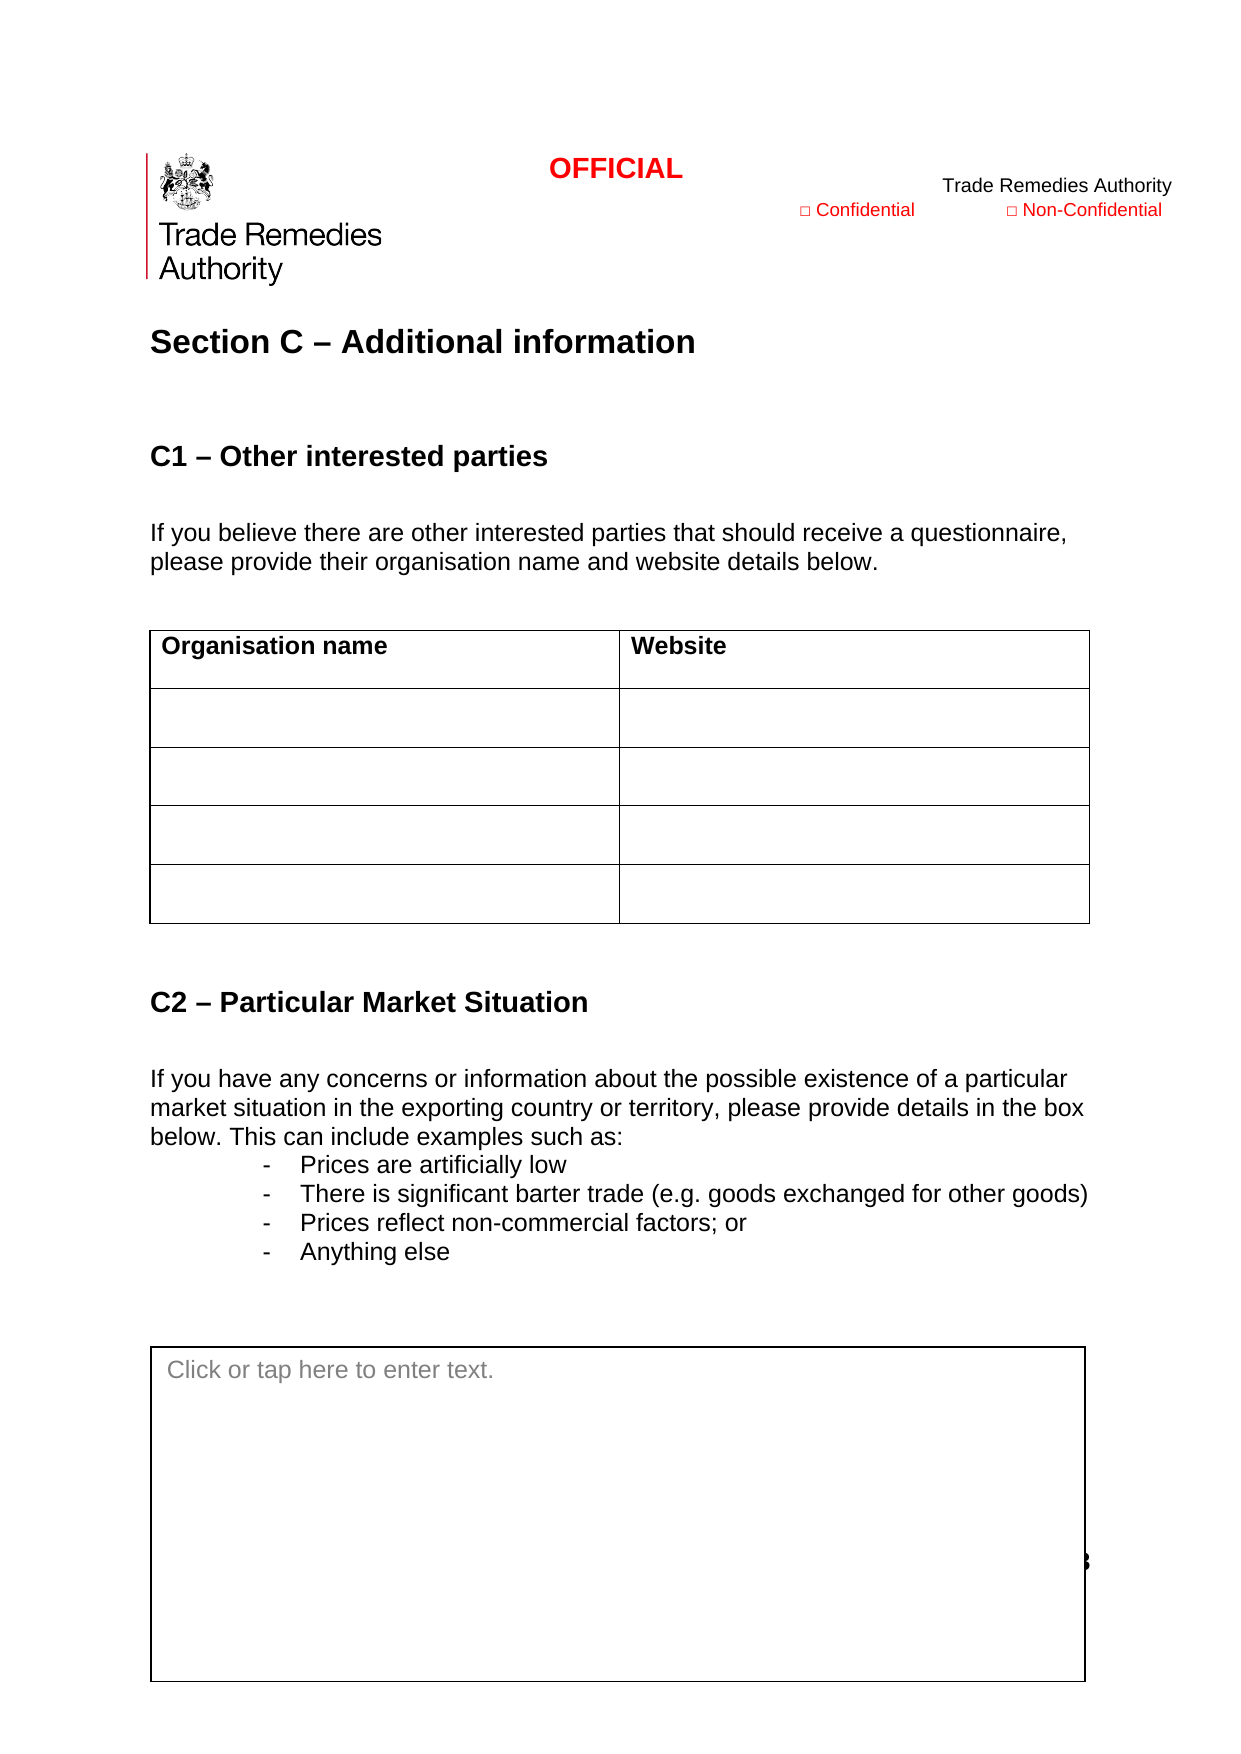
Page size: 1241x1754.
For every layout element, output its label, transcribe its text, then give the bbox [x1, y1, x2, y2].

table_cell [151, 689, 619, 747]
list Prices reflect non-commercial factors; or [262, 1208, 1090, 1237]
table_header Website [620, 631, 1089, 688]
table_cell [620, 689, 1089, 747]
table_cell [620, 748, 1089, 805]
table_cell [151, 806, 619, 864]
subtitle C1 – Other interested parties [150, 439, 1090, 472]
text If you believe there are other interested parties that should receive a questionnaire, please provide their organisation name and website details below. [150, 518, 1090, 575]
text Click or tap here to enter text. [167, 1355, 1069, 1384]
table_header Organisation name [151, 631, 619, 688]
text If you have any concerns or information about the possible existence of a particular market situation in the exporting country or territory, please provide details in the box below. This can include examples such as: [150, 1064, 1090, 1150]
table_cell [151, 865, 619, 922]
table_cell [620, 806, 1089, 864]
list Prices are artificially low [262, 1150, 1090, 1179]
table_cell [151, 748, 619, 805]
subtitle Section C – Additional information [150, 322, 1090, 361]
subtitle C2 – Particular Market Situation [150, 985, 1090, 1019]
table_cell [620, 865, 1089, 922]
list Anything else [262, 1237, 1090, 1265]
list There is significant barter trade (e.g. goods exchanged for other goods) [262, 1179, 1090, 1208]
